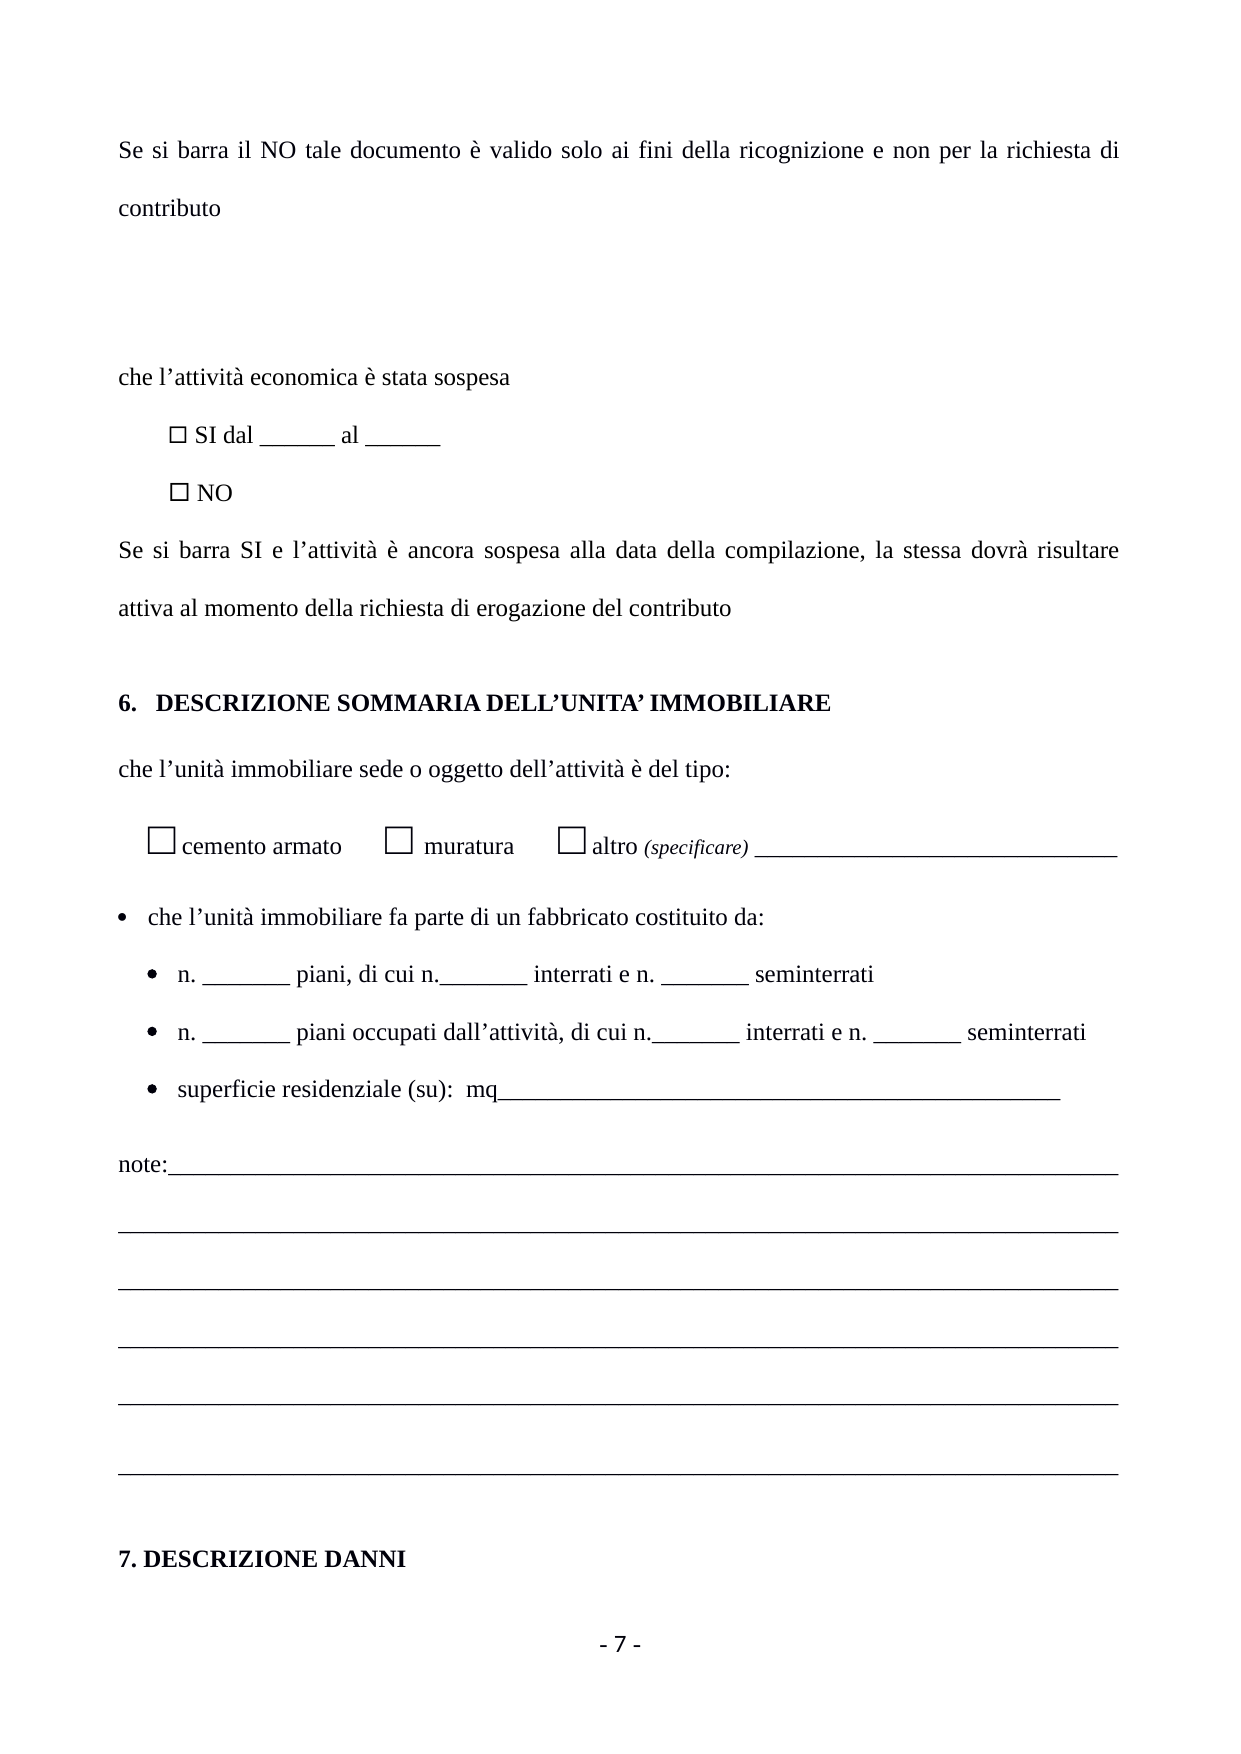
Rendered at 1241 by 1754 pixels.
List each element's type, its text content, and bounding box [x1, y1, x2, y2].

text ________________________________________________________________________________ [118, 1449, 1122, 1478]
list n. _______ piani occupati dall’attività, di cui n._______ interrati e n. _______ seminterrati [148, 1017, 1122, 1046]
text che l’unità immobiliare sede o oggetto dell’attività è del tipo: [118, 754, 1122, 783]
list superficie residenziale (su): mq_____________________________________________ [148, 1074, 1122, 1103]
text  SI dal ______ al ______ [162, 420, 1122, 449]
list che l’unità immobiliare fa parte di un fabbricato costituito da: [118, 902, 1122, 931]
text Se si barra SI e l’attività è ancora sospesa alla data della compilazione, la stessa dovrà risultare attiva al momento della richiesta di erogazione del contributo [118, 535, 1122, 622]
text che l’attività economica è stata sospesa [118, 362, 1122, 391]
text  NO [118, 478, 1122, 507]
text 7. DESCRIZIONE DANNI [118, 1544, 1122, 1573]
text Se si barra il NO tale documento è valido solo ai fini della ricognizione e non per la richiesta di contributo [118, 135, 1122, 221]
text □ cemento armato □ muratura □ altro (specificare) _____________________________ [118, 812, 1122, 864]
text 6. DESCRIZIONE SOMMARIA DELL’UNITA’ IMMOBILIARE [118, 688, 1122, 717]
text note:____________________________________________________________________________________________________________________________________________________________ ________________________________________________________________________________________________________________________________________________________________________________________________________________________________________________ [118, 1149, 1122, 1408]
list n. _______ piani, di cui n._______ interrati e n. _______ seminterrati [148, 959, 1122, 988]
